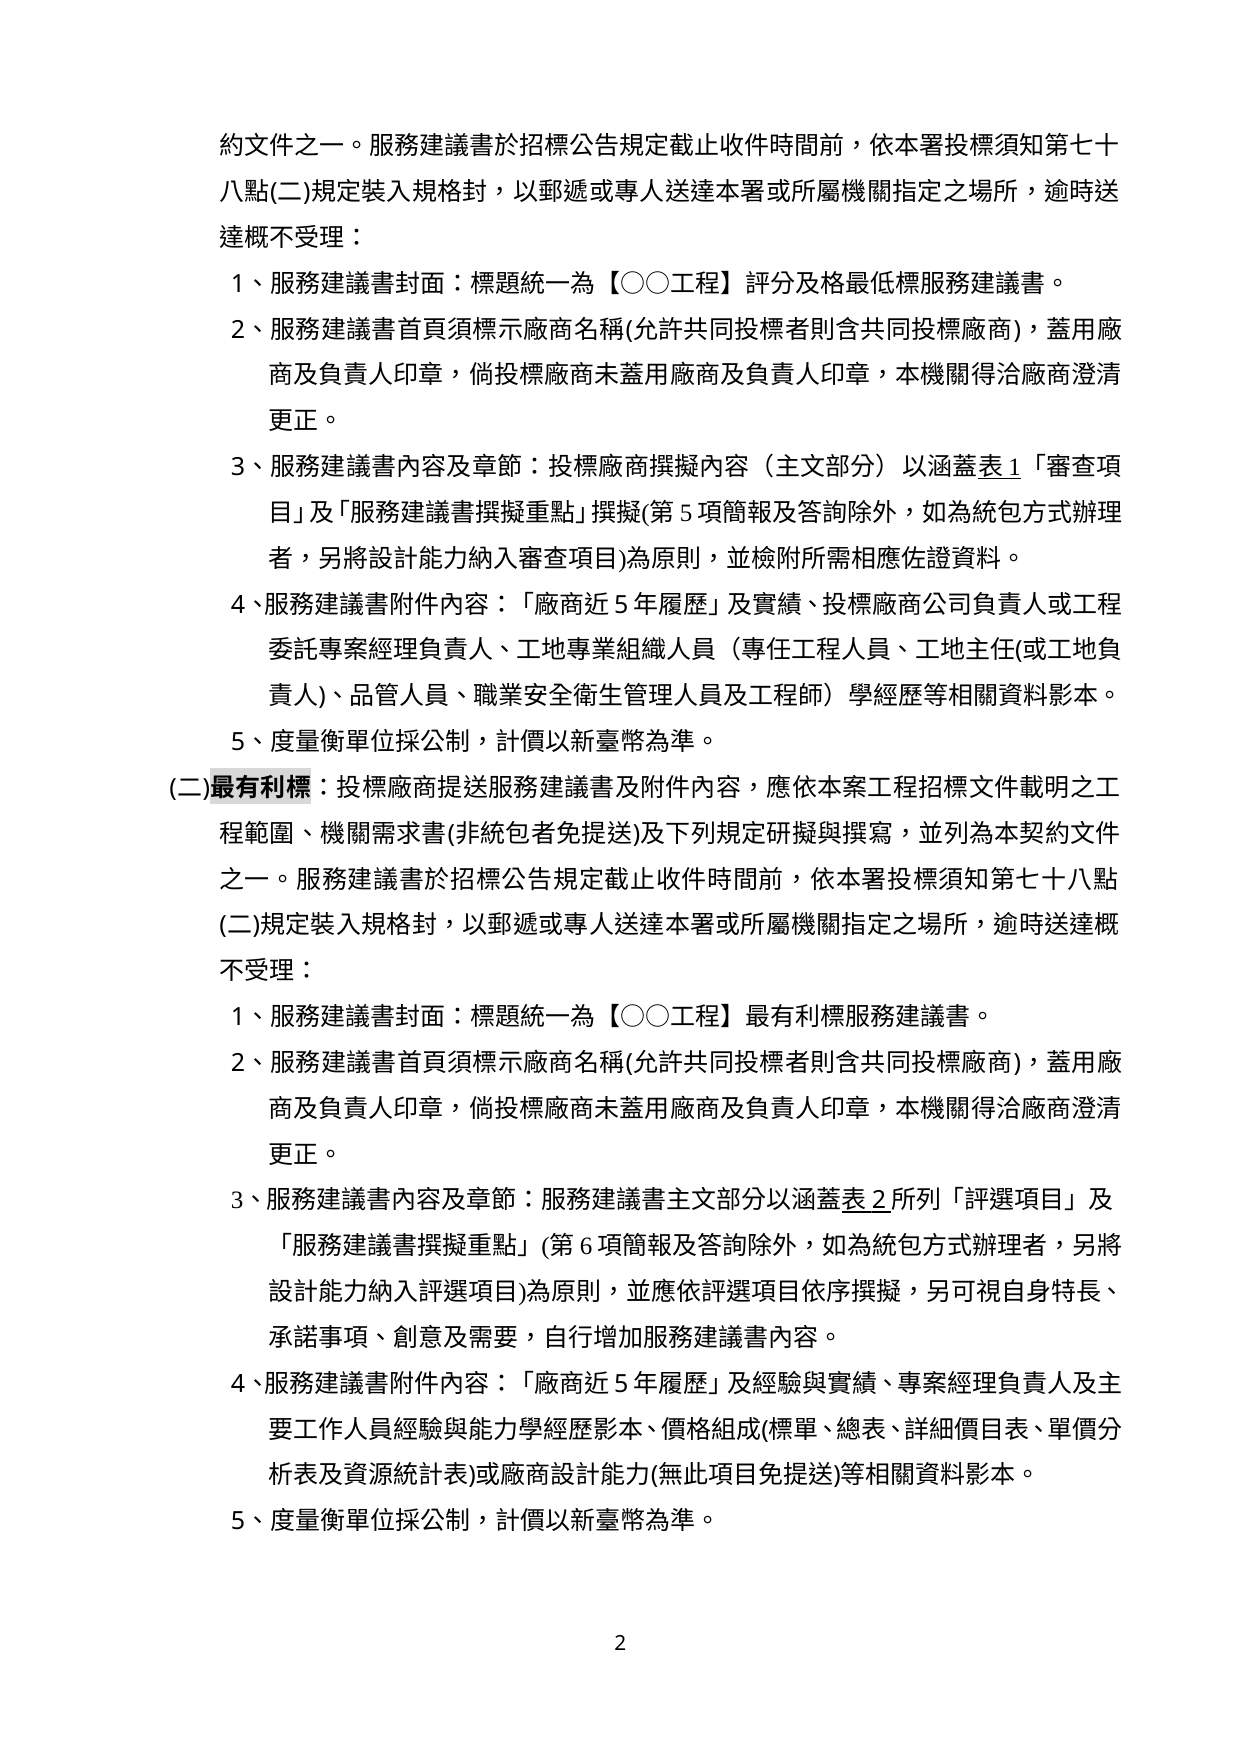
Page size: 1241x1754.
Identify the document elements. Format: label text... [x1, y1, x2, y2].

text 4、服務建議書附件內容：「廠商近5年履歷」及實績、投標廠商公司負責人或工程委託專案經理負責人、工地專業組織人員（專任工程人員、工地主任(或工地負責人)、品管人員、職業安全衛生管理人員及工程師）學經歷等相關資料影本。 [231, 576, 1122, 714]
text 約文件之一。服務建議書於招標公告規定截止收件時間前，依本署投標須知第七十八點(二)規定裝入規格封，以郵遞或專人送達本署或所屬機關指定之場所，逾時送達概不受理： [169, 118, 1122, 256]
text 2、服務建議書首頁須標示廠商名稱(允許共同投標者則含共同投標廠商)，蓋用廠商及負責人印章，倘投標廠商未蓋用廠商及負責人印章，本機關得洽廠商澄清更正。 [231, 1035, 1122, 1172]
text 5、度量衡單位採公制，計價以新臺幣為準。 [231, 1493, 1122, 1539]
text (二)最有利標：投標廠商提送服務建議書及附件內容，應依本案工程招標文件載明之工程範圍、機關需求書(非統包者免提送)及下列規定研擬與撰寫，並列為本契約文件之一。服務建議書於招標公告規定截止收件時間前，依本署投標須知第七十八點(二)規定裝入規格封，以郵遞或專人送達本署或所屬機關指定之場所，逾時送達概不受理： [169, 760, 1122, 989]
text 2、服務建議書首頁須標示廠商名稱(允許共同投標者則含共同投標廠商)，蓋用廠商及負責人印章，倘投標廠商未蓋用廠商及負責人印章，本機關得洽廠商澄清更正。 [231, 301, 1122, 439]
text 4、服務建議書附件內容：「廠商近5年履歷」及經驗與實績、專案經理負責人及主要工作人員經驗與能力學經歷影本、價格組成(標單、總表、詳細價目表、單價分析表及資源統計表)或廠商設計能力(無此項目免提送)等相關資料影本。 [231, 1356, 1122, 1493]
text 3、服務建議書內容及章節：服務建議書主文部分以涵蓋表2所列「評選項目」及「服務建議書撰擬重點」(第6項簡報及答詢除外，如為統包方式辦理者，另將設計能力納入評選項目)為原則，並應依評選項目依序撰擬，另可視自身特長、承諾事項、創意及需要，自行增加服務建議書內容。 [231, 1172, 1122, 1356]
text 3、服務建議書內容及章節：投標廠商撰擬內容（主文部分）以涵蓋表1「審查項目」及「服務建議書撰擬重點」撰擬(第5項簡報及答詢除外，如為統包方式辦理者，另將設計能力納入審查項目)為原則，並檢附所需相應佐證資料。 [231, 439, 1122, 576]
text 5、度量衡單位採公制，計價以新臺幣為準。 [231, 714, 1122, 760]
text 1、服務建議書封面：標題統一為【○○工程】評分及格最低標服務建議書。 [231, 256, 1122, 301]
text 1、服務建議書封面：標題統一為【○○工程】最有利標服務建議書。 [231, 989, 1122, 1035]
